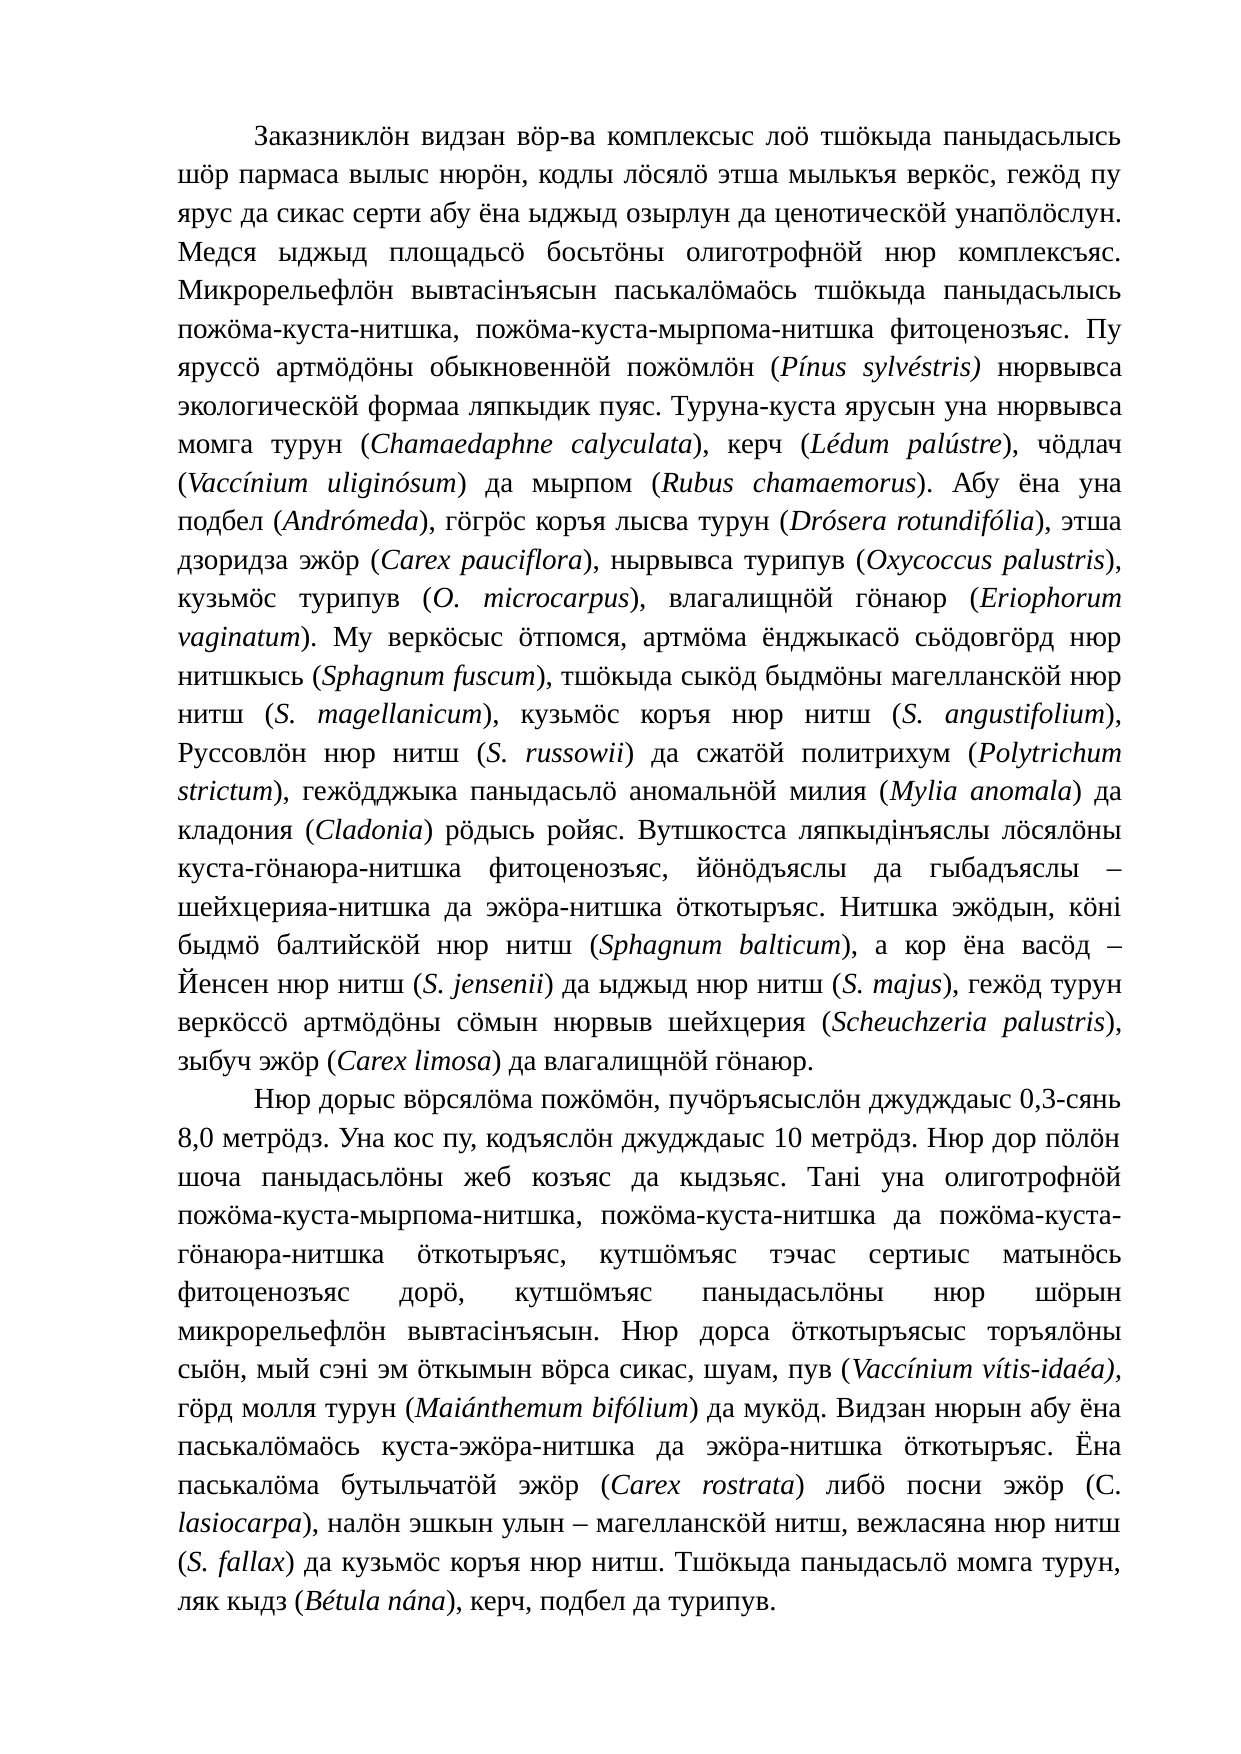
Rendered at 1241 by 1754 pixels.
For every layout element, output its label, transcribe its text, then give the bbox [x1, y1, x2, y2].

text Нюр дорыс вӧрсялӧма пожӧмӧн, пучӧръясыслӧн джудждаыс 0,3-сянь 8,0 метрӧдз. Уна кос пу, кодъяслӧн джудждаыс 10 метрӧдз. Нюр дор пӧлӧн шоча паныдасьлӧны жеб козъяс да кыдзьяс. Тані уна олиготрофнӧй пожӧма-куста-мырпома-нитшка, пожӧма-куста-нитшка да пожӧма-куста-гӧнаюра-нитшка ӧткотыръяс, кутшӧмъяс тэчас сертиыс матынӧсь фитоценозъяс дорӧ, кутшӧмъяс паныдасьлӧны нюр шӧрын микрорельефлӧн вывтасінъясын. Нюр дорса ӧткотыръясыс торъялӧны сыӧн, мый сэні эм ӧткымын вӧрса сикас, шуам, пув (Vaccínium vítis-idaéa), гӧрд молля турун (Maiánthemum bifólium) да мукӧд. Видзан нюрын абу ёна паськалӧмаӧсь куста-эжӧра-нитшка да эжӧра-нитшка ӧткотыръяс. Ёна паськалӧма бутыльчатӧй эжӧр (Carex rostrata) либӧ посни эжӧр (C. lasiocarpa), налӧн эшкын улын – магелланскӧй нитш, вежласяна нюр нитш (S. fallax) да кузьмӧс коръя нюр нитш. Тшӧкыда паныдасьлӧ момга турун, ляк кыдз (Bétula nána), керч, подбел да турипув. [177, 1082, 1122, 1616]
text Заказниклӧн видзан вӧр-ва комплексыс лоӧ тшӧкыда паныдасьлысь шӧр пармаса вылыс нюрӧн, кодлы лӧсялӧ этша мылькъя веркӧс, гежӧд пу ярус да сикас серти абу ёна ыджыд озырлун да ценотическӧй унапӧлӧслун. Медся ыджыд площадьсӧ босьтӧны олиготрофнӧй нюр комплексъяс. Микрорельефлӧн вывтасінъясын паськалӧмаӧсь тшӧкыда паныдасьлысь пожӧма-куста-нитшка, пожӧма-куста-мырпома-нитшка фитоценозъяс. Пу яруссӧ артмӧдӧны обыкновеннӧй пожӧмлӧн (Pínus sylvéstris) нюрвывса экологическӧй формаа ляпкыдик пуяс. Туруна-куста ярусын уна нюрвывса момга турун (Chamaedaphne calyculata), керч (Lédum palústre), чӧдлач (Vaccínium uliginósum) да мырпом (Rubus chamaemorus). Абу ёна уна подбел (Andrómeda), гӧгрӧс коръя лысва турун (Drósera rotundifólia), этша дзоридза эжӧр (Carex pauciflora), нырвывса турипув (Oxycoccus palustris), кузьмӧс турипув (O. microcarpus), влагалищнӧй гӧнаюр (Eriophorum vaginatum). Му веркӧсыс ӧтпомся, артмӧма ёнджыкасӧ сьӧдовгӧрд нюр нитшкысь (Sphagnum fuscum), тшӧкыда сыкӧд быдмӧны магелланскӧй нюр нитш (S. magellanicum), кузьмӧс коръя нюр нитш (S. angustifolium), Руссовлӧн нюр нитш (S. russowii) да сжатӧй политрихум (Polytrichum strictum), гежӧдджыка паныдасьлӧ аномальнӧй милия (Mylia anomala) да кладония (Cladonia) рӧдысь ройяс. Вутшкостса ляпкыдінъяслы лӧсялӧны куста-гӧнаюра-нитшка фитоценозъяс, йӧнӧдъяслы да гыбадъяслы – шейхцерияа-нитшка да эжӧра-нитшка ӧткотыръяс. Нитшка эжӧдын, кӧні быдмӧ балтийскӧй нюр нитш (Sphagnum balticum), а кор ёна васӧд – Йенсен нюр нитш (S. jensenii) да ыджыд нюр нитш (S. majus), гежӧд турун веркӧссӧ артмӧдӧны сӧмын нюрвыв шейхцерия (Scheuchzeria palustris), зыбуч эжӧр (Carex limosa) да влагалищнӧй гӧнаюр. [177, 118, 1122, 1077]
